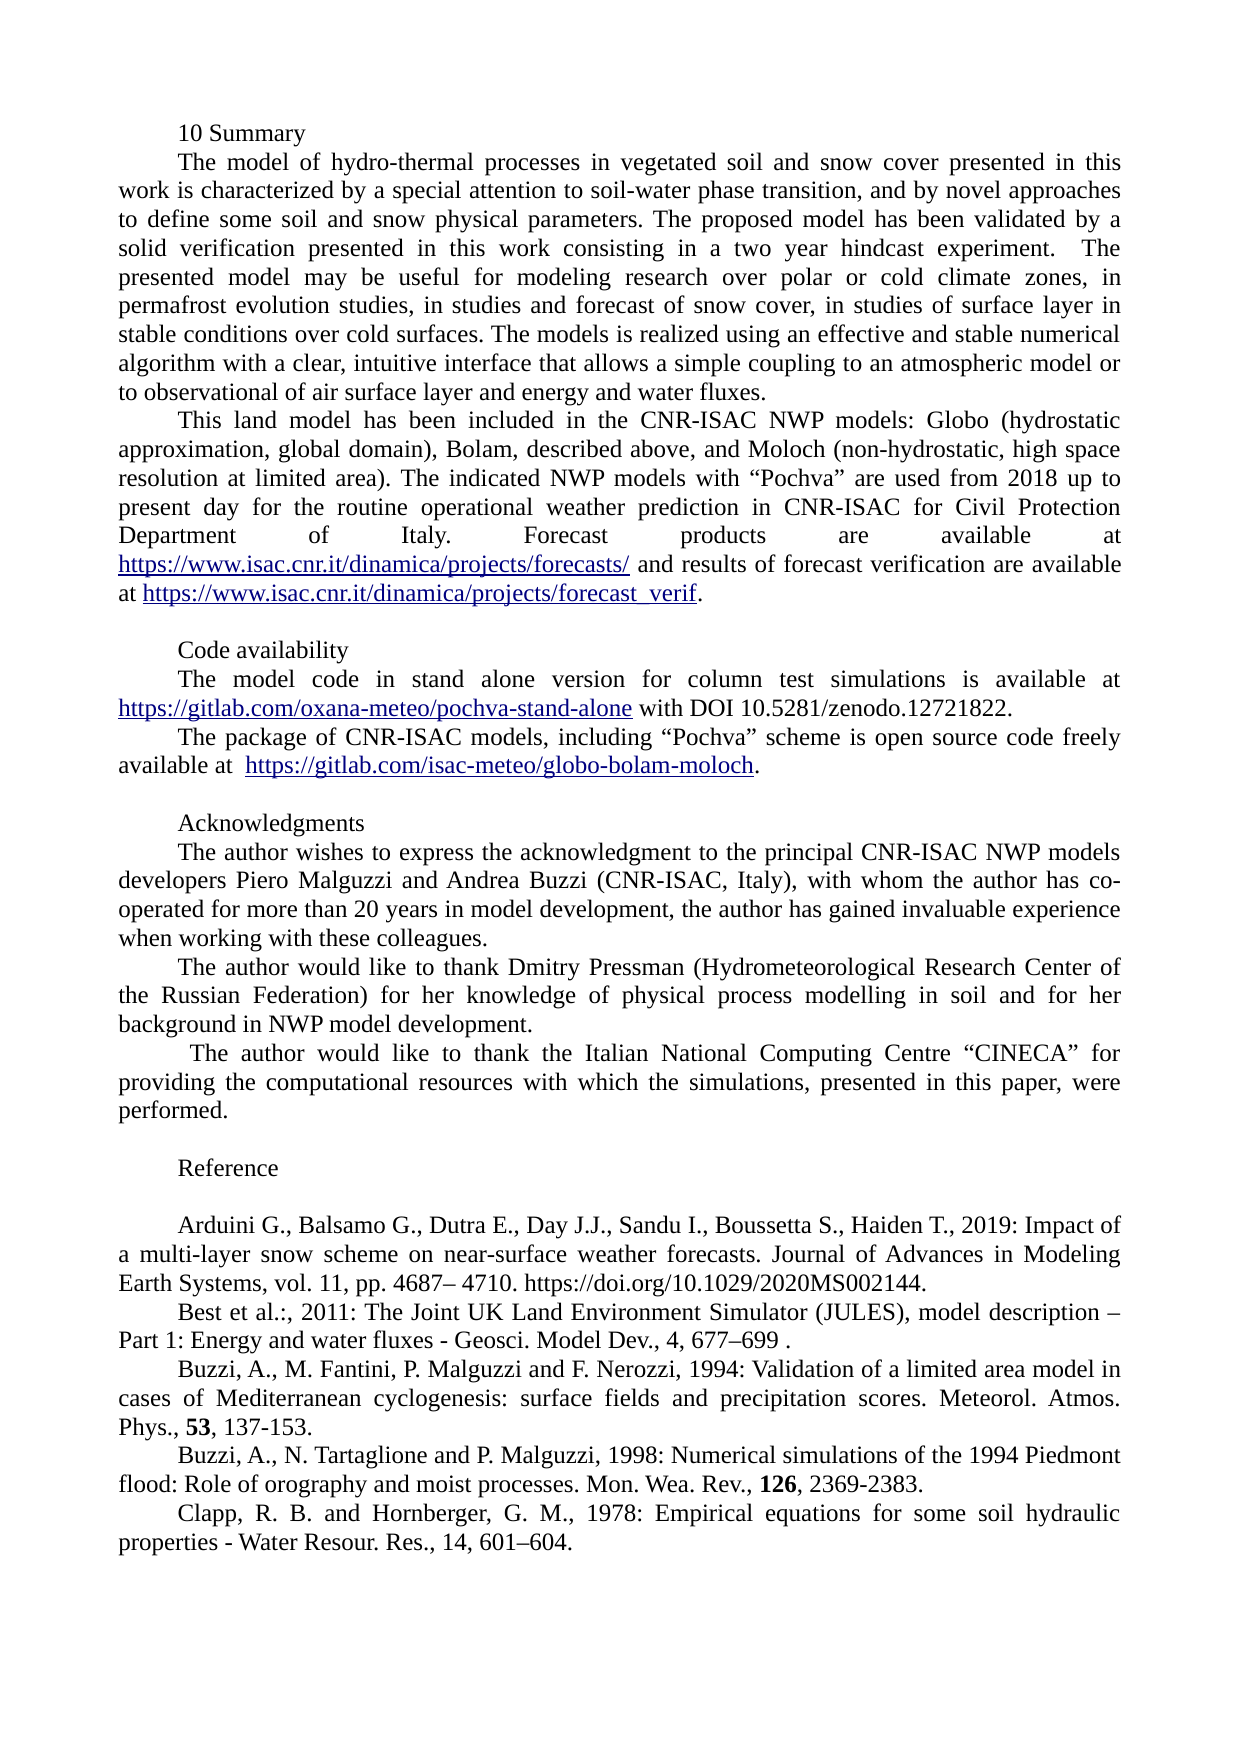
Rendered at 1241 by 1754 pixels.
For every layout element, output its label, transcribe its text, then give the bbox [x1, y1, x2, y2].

text The author wishes to express the acknowledgment to the principal CNR-ISAC NWP models developers Piero Malguzzi and Andrea Buzzi (CNR-ISAC, Italy), with whom the author has co-operated for more than 20 years in model development, the author has gained invaluable experience when working with these colleagues. [118, 837, 1122, 952]
text 10 Summary [118, 118, 1122, 147]
text Acknowledgments [118, 808, 1122, 837]
text Reference [118, 1153, 1122, 1182]
text Clapp, R. B. and Hornberger, G. M., 1978: Empirical equations for some soil hydraulic properties - Water Resour. Res., 14, 601–604. [118, 1498, 1122, 1556]
text Code availability [118, 636, 1122, 664]
text This land model has been included in the CNR-ISAC NWP models: Globo (hydrostatic approximation, global domain), Bolam, described above, and Moloch (non-hydrostatic, high space resolution at limited area). The indicated NWP models with “Pochva” are used from 2018 up to present day for the routine operational weather prediction in CNR-ISAC for Civil Protection Department of Italy. Forecast products are available at https://www.isac.cnr.it/dinamica/projects/forecasts/ and results of forecast verification are available at https://www.isac.cnr.it/dinamica/projects/forecast_verif. [118, 406, 1122, 607]
text Arduini G., Balsamo G., Dutra E., Day J.J., Sandu I., Boussetta S., Haiden T., 2019: Impact of a multi‐layer snow scheme on near‐surface weather forecasts. Journal of Advances in Modeling Earth Systems, vol. 11, pp. 4687– 4710. https://doi.org/10.1029/2020MS002144. [118, 1211, 1122, 1297]
text Buzzi, A., M. Fantini, P. Malguzzi and F. Nerozzi, 1994: Validation of a limited area model in cases of Mediterranean cyclogenesis: surface fields and precipitation scores. Meteorol. Atmos. Phys., 53, 137-153. [118, 1354, 1122, 1441]
text The author would like to thank the Italian National Computing Centre “CINECA” for providing the computational resources with which the simulations, presented in this paper, were performed. [118, 1038, 1122, 1124]
text The model of hydro-thermal processes in vegetated soil and snow cover presented in this work is characterized by a special attention to soil-water phase transition, and by novel approaches to define some soil and snow physical parameters. The proposed model has been validated by a solid verification presented in this work consisting in a two year hindcast experiment. The presented model may be useful for modeling research over polar or cold climate zones, in permafrost evolution studies, in studies and forecast of snow cover, in studies of surface layer in stable conditions over cold surfaces. The models is realized using an effective and stable numerical algorithm with a clear, intuitive interface that allows a simple coupling to an atmospheric model or to observational of air surface layer and energy and water fluxes. [118, 147, 1122, 406]
text Buzzi, A., N. Tartaglione and P. Malguzzi, 1998: Numerical simulations of the 1994 Piedmont flood: Role of orography and moist processes. Mon. Wea. Rev., 126, 2369-2383. [118, 1441, 1122, 1498]
text The author would like to thank Dmitry Pressman (Hydrometeorological Research Center of the Russian Federation) for her knowledge of physical process modelling in soil and for her background in NWP model development. [118, 952, 1122, 1038]
text Best et al.:, 2011: The Joint UK Land Environment Simulator (JULES), model description – Part 1: Energy and water fluxes - Geosci. Model Dev., 4, 677–699 . [118, 1297, 1122, 1354]
text The model code in stand alone version for column test simulations is available at https://gitlab.com/oxana-meteo/pochva-stand-alone with DOI 10.5281/zenodo.12721822. [118, 664, 1122, 722]
text The package of CNR-ISAC models, including “Pochva” scheme is open source code freely available at https://gitlab.com/isac-meteo/globo-bolam-moloch. [118, 722, 1122, 779]
